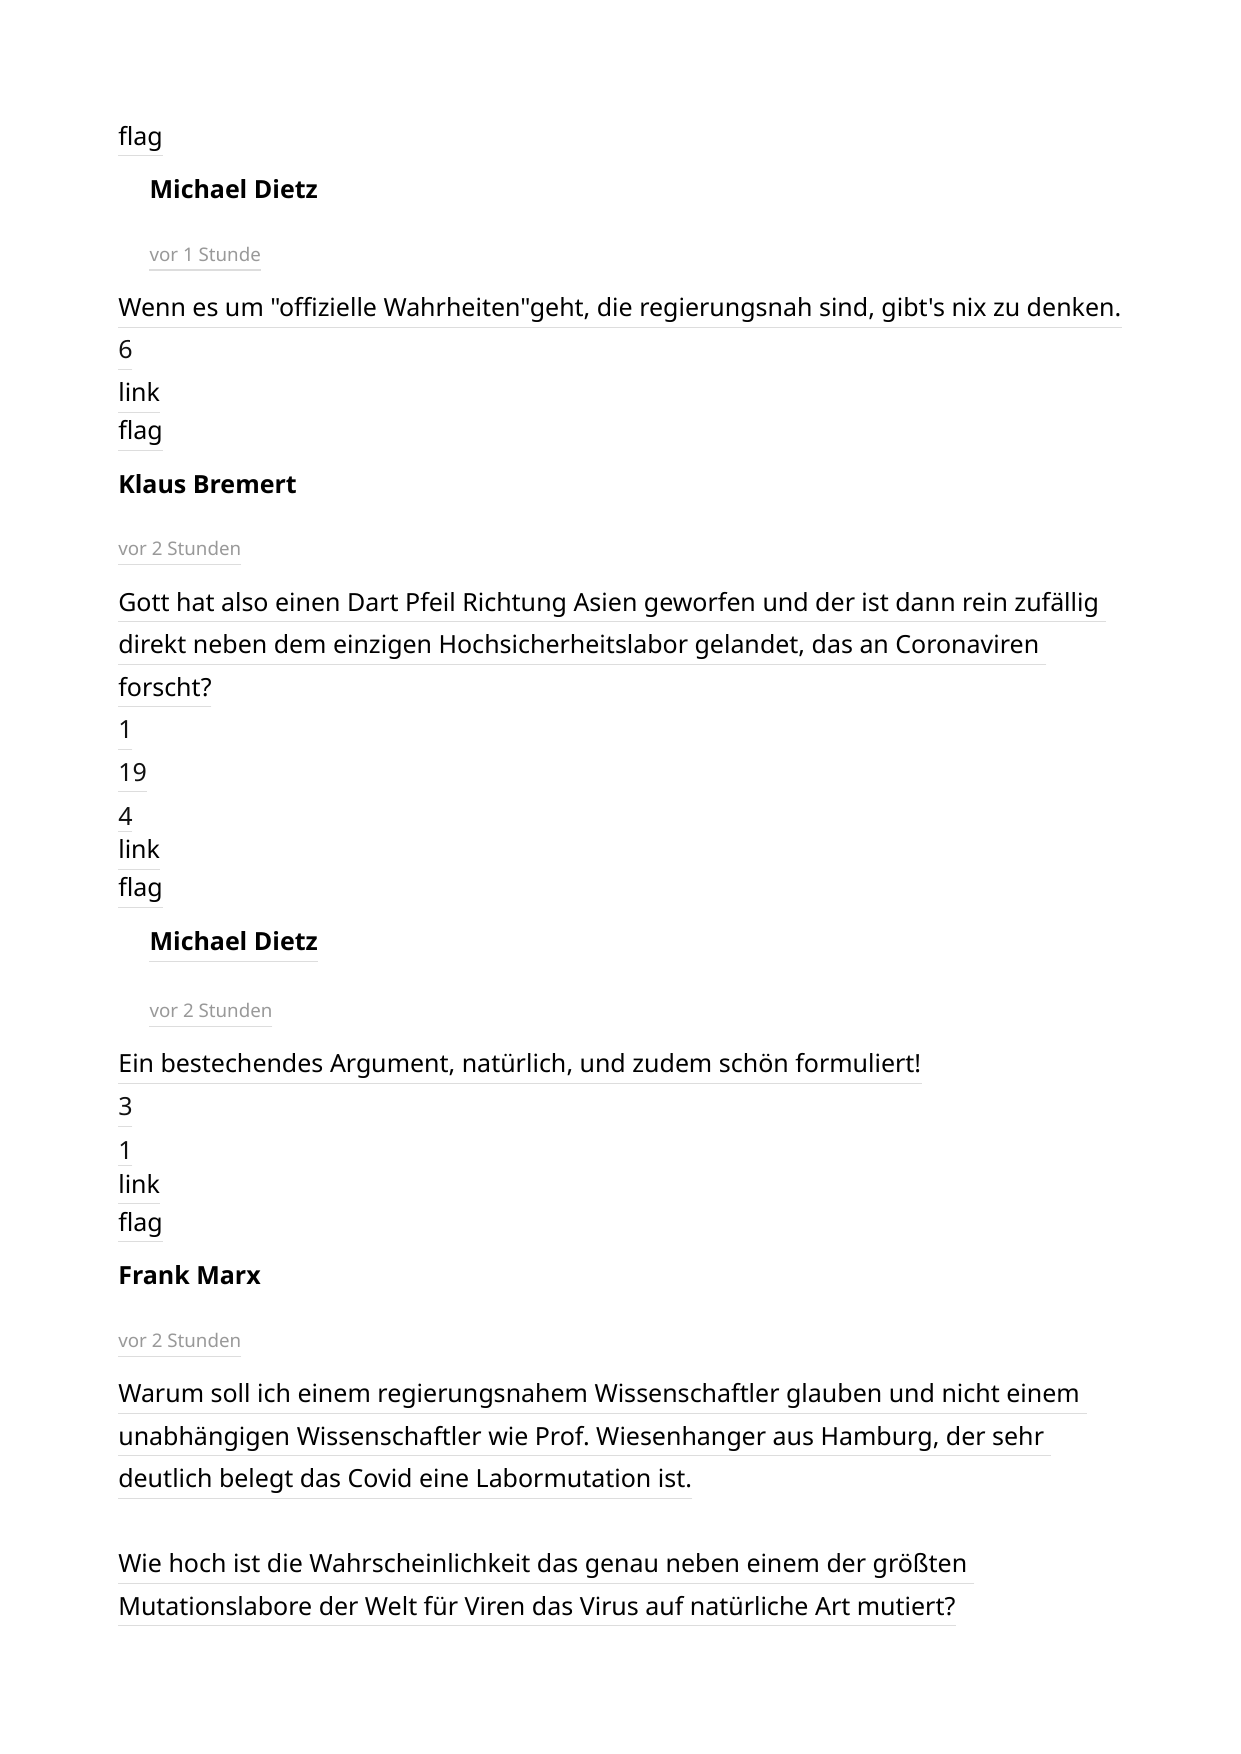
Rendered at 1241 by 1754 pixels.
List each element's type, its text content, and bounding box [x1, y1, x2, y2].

text vor 2 Stunden [118, 1327, 1117, 1357]
text link [118, 375, 1122, 413]
text 6 [118, 332, 1122, 370]
text Klaus Bremert [118, 466, 1122, 500]
text flag [118, 118, 1122, 156]
text 1 [118, 712, 1122, 750]
text Ein bestechendes Argument, natürlich, und zudem schön formuliert! [118, 1046, 1122, 1084]
text vor 2 Stunden [149, 997, 1117, 1027]
text 19 [118, 754, 1122, 792]
text Wenn es um "offizielle Wahrheiten"geht, die regierungsnah sind, gibt's nix zu denken. [118, 290, 1122, 327]
text link [118, 832, 1122, 870]
text flag [118, 413, 1122, 451]
text 4 [118, 797, 1122, 832]
text 1 [118, 1131, 1122, 1166]
text flag [118, 1204, 1122, 1242]
text Michael Dietz [149, 924, 1122, 962]
text 3 [118, 1088, 1122, 1127]
text link [118, 1166, 1122, 1204]
text flag [118, 870, 1122, 908]
text vor 2 Stunden [118, 536, 1117, 565]
text Michael Dietz [149, 172, 1122, 206]
text Frank Marx [118, 1258, 1122, 1292]
text vor 1 Stunde [149, 241, 1117, 271]
text Warum soll ich einem regierungsnahem Wissenschaftler glauben und nicht einem unabhängigen Wissenschaftler wie Prof. Wiesenhanger aus Hamburg, der sehr deutlich belegt das Covid eine Labormutation ist. Wie hoch ist die Wahrscheinlichkeit das genau neben einem der größten Mutationslabore der Welt für Viren das Virus auf natürliche Art mutiert? [118, 1376, 1122, 1626]
text Gott hat also einen Dart Pfeil Richtung Asien geworfen und der ist dann rein zufällig direkt neben dem einzigen Hochsicherheitslabor gelandet, das an Coronaviren forscht? [118, 584, 1122, 707]
